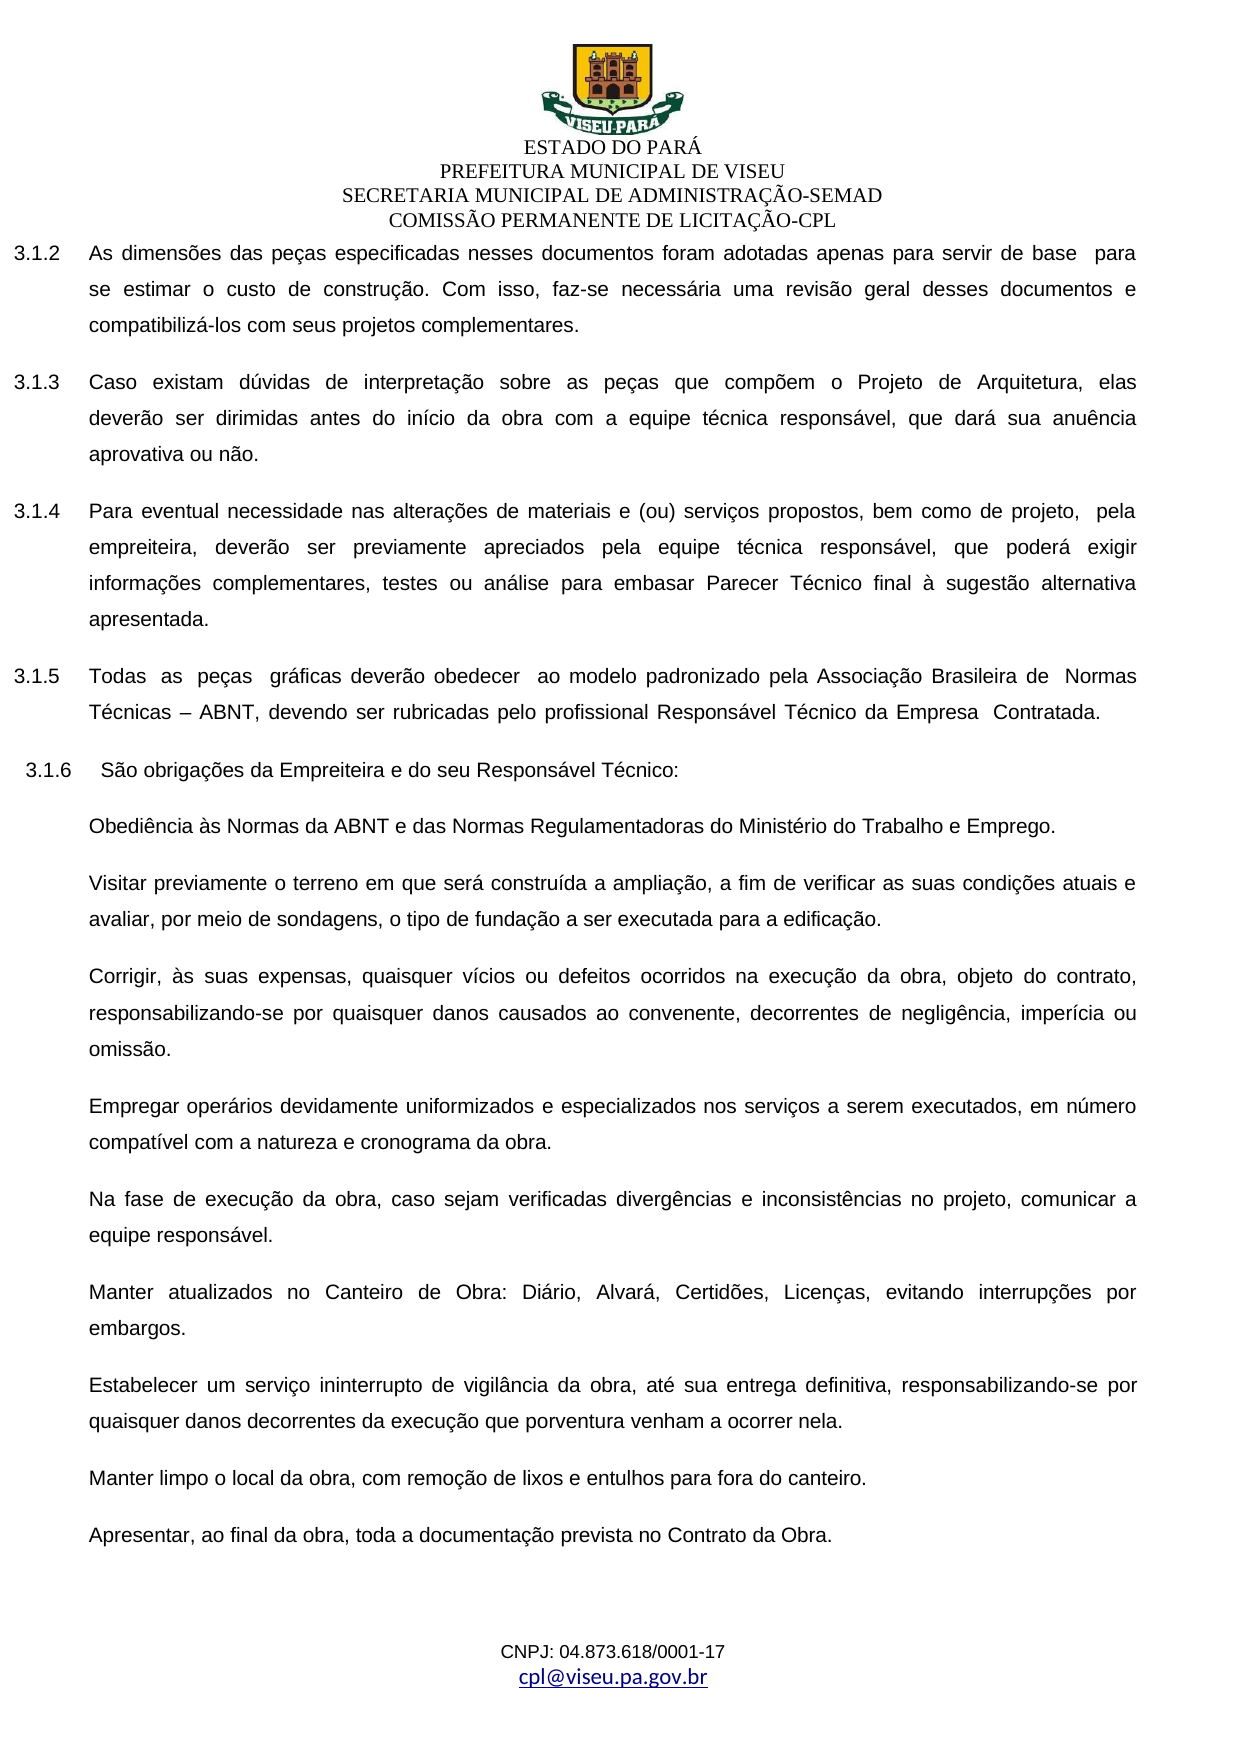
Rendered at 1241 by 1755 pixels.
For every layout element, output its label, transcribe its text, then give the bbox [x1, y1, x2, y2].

text Na fase de execução da obra, caso sejam verificadas divergências e inconsistências no projeto, comunicar a equipe responsável. [89, 1187, 1137, 1247]
text Manter atualizados no Canteiro de Obra: Diário, Alvará, Certidões, Licenças, evitando interrupções por embargos. [89, 1280, 1137, 1339]
text Empregar operários devidamente uniformizados e especializados nos serviços a serem executados, em número compatível com a natureza e cronograma da obra. [89, 1094, 1137, 1154]
list Todas as peças gráficas deverão obedecer ao modelo padronizado pela Associação Brasileira de Normas Técnicas – ABNT, devendo ser rubricadas pelo profissional Responsável Técnico da Empresa Contratada. [77, 664, 1138, 724]
text Visitar previamente o terreno em que será construída a ampliação, a fim de verificar as suas condições atuais e avaliar, por meio de sondagens, o tipo de fundação a ser executada para a edificação. [89, 871, 1136, 931]
text Obediência às Normas da ABNT e das Normas Regulamentadoras do Ministério do Trabalho e Emprego. [89, 814, 1149, 838]
list Para eventual necessidade nas alterações de materiais e (ou) serviços propostos, bem como de projeto, pela empreiteira, deverão ser previamente apreciados pela equipe técnica responsável, que poderá exigir informações complementares, testes ou análise para embasar Parecer Técnico final à sugestão alternativa apresentada. [77, 499, 1137, 631]
list As dimensões das peças especificadas nesses documentos foram adotadas apenas para servir de base para se estimar o custo de construção. Com isso, faz-se necessária uma revisão geral desses documentos e compatibilizá-los com seus projetos complementares. [77, 240, 1137, 337]
list São obrigações da Empreiteira e do seu Responsável Técnico: [89, 757, 1149, 781]
text Manter limpo o local da obra, com remoção de lixos e entulhos para fora do canteiro. Apresentar, ao final da obra, toda a documentação prevista no Contrato da Obra. [89, 1466, 969, 1547]
list Caso existam dúvidas de interpretação sobre as peças que compõem o Projeto de Arquitetura, elas deverão ser dirimidas antes do início da obra com a equipe técnica responsável, que dará sua anuência aprovativa ou não. [77, 370, 1137, 466]
text Estabelecer um serviço ininterrupto de vigilância da obra, até sua entrega definitiva, responsabilizando-se por quaisquer danos decorrentes da execução que porventura venham a ocorrer nela. [89, 1372, 1138, 1432]
text Corrigir, às suas expensas, quaisquer vícios ou defeitos ocorridos na execução da obra, objeto do contrato, responsabilizando-se por quaisquer danos causados ao convenente, decorrentes de negligência, imperícia ou omissão. [89, 964, 1137, 1061]
